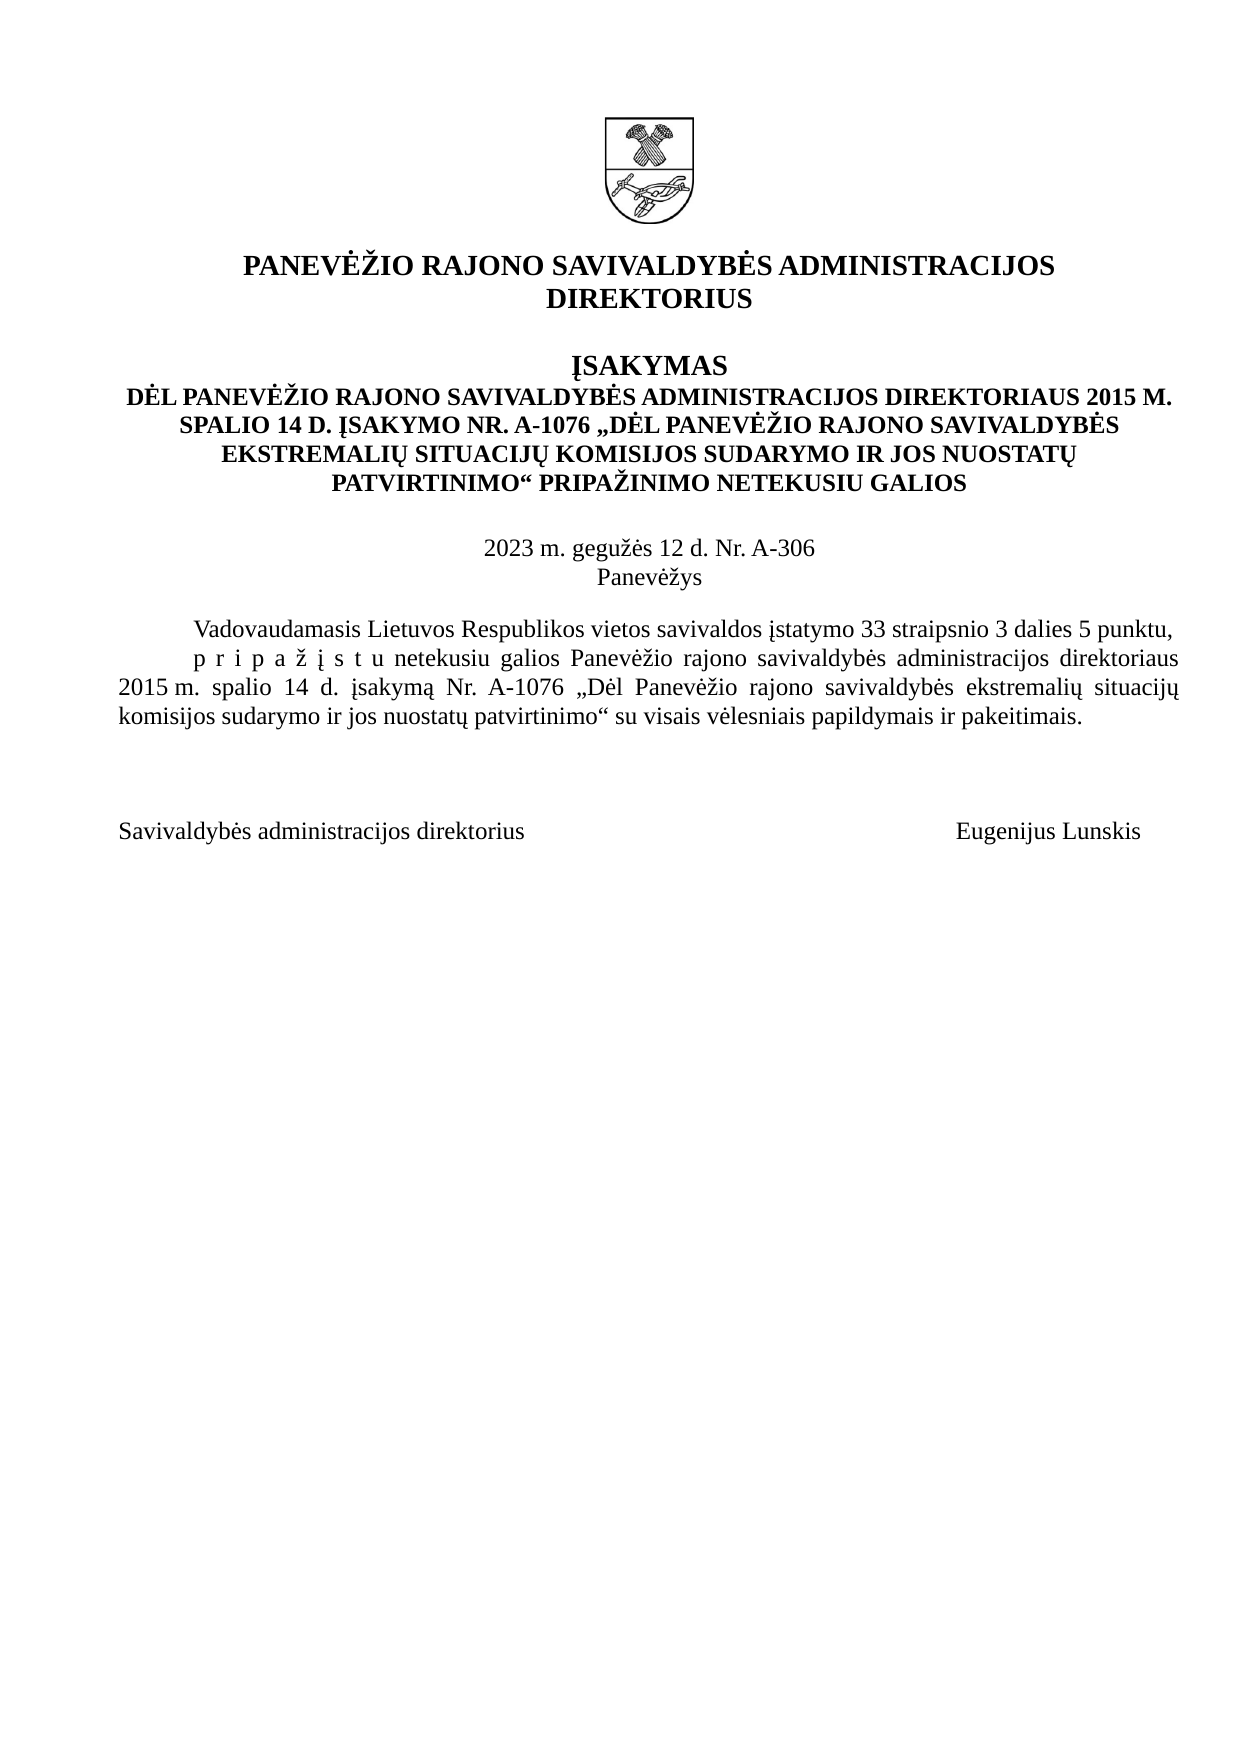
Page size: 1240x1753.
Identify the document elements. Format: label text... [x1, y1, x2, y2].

text 2023 m. gegužės 12 d. Nr. A-306 [118, 533, 1181, 562]
text Savivaldybės administracijos direktorius Eugenijus Lunskis [118, 816, 1181, 844]
text ĮSAKYMAS [118, 348, 1181, 382]
text PANEVĖŽIO RAJONO SAVIVALDYBĖS ADMINISTRACIJOS [118, 248, 1181, 281]
subtitle Vadovaudamasis Lietuvos Respublikos vietos savivaldos įstatymo 33 straipsnio 3 dalies 5 punktu, [118, 614, 1181, 643]
text DĖL PANEVĖŽIO RAJONO SAVIVALDYBĖS ADMINISTRACIJOS DIREKTORIAUS 2015 M. SPALIO 14 D. ĮSAKYMO NR. A-1076 „DĖL PANEVĖŽIO RAJONO SAVIVALDYBĖS EKSTREMALIŲ SITUACIJŲ KOMISIJOS SUDARYMO IR JOS NUOSTATŲ PATVIRTINIMO“ PRIPAŽINIMO NETEKUSIU GALIOS [118, 382, 1181, 497]
subtitle p r i p a ž į s t u netekusiu galios Panevėžio rajono savivaldybės administracijos direktoriaus 2015 m. spalio 14 d. įsakymą Nr. A-1076 „Dėl Panevėžio rajono savivaldybės ekstremalių situacijų komisijos sudarymo ir jos nuostatų patvirtinimo“ su visais vėlesniais papildymais ir pakeitimais. [118, 643, 1181, 729]
text Panevėžys [118, 562, 1181, 590]
text DIREKTORIUS [118, 281, 1181, 315]
